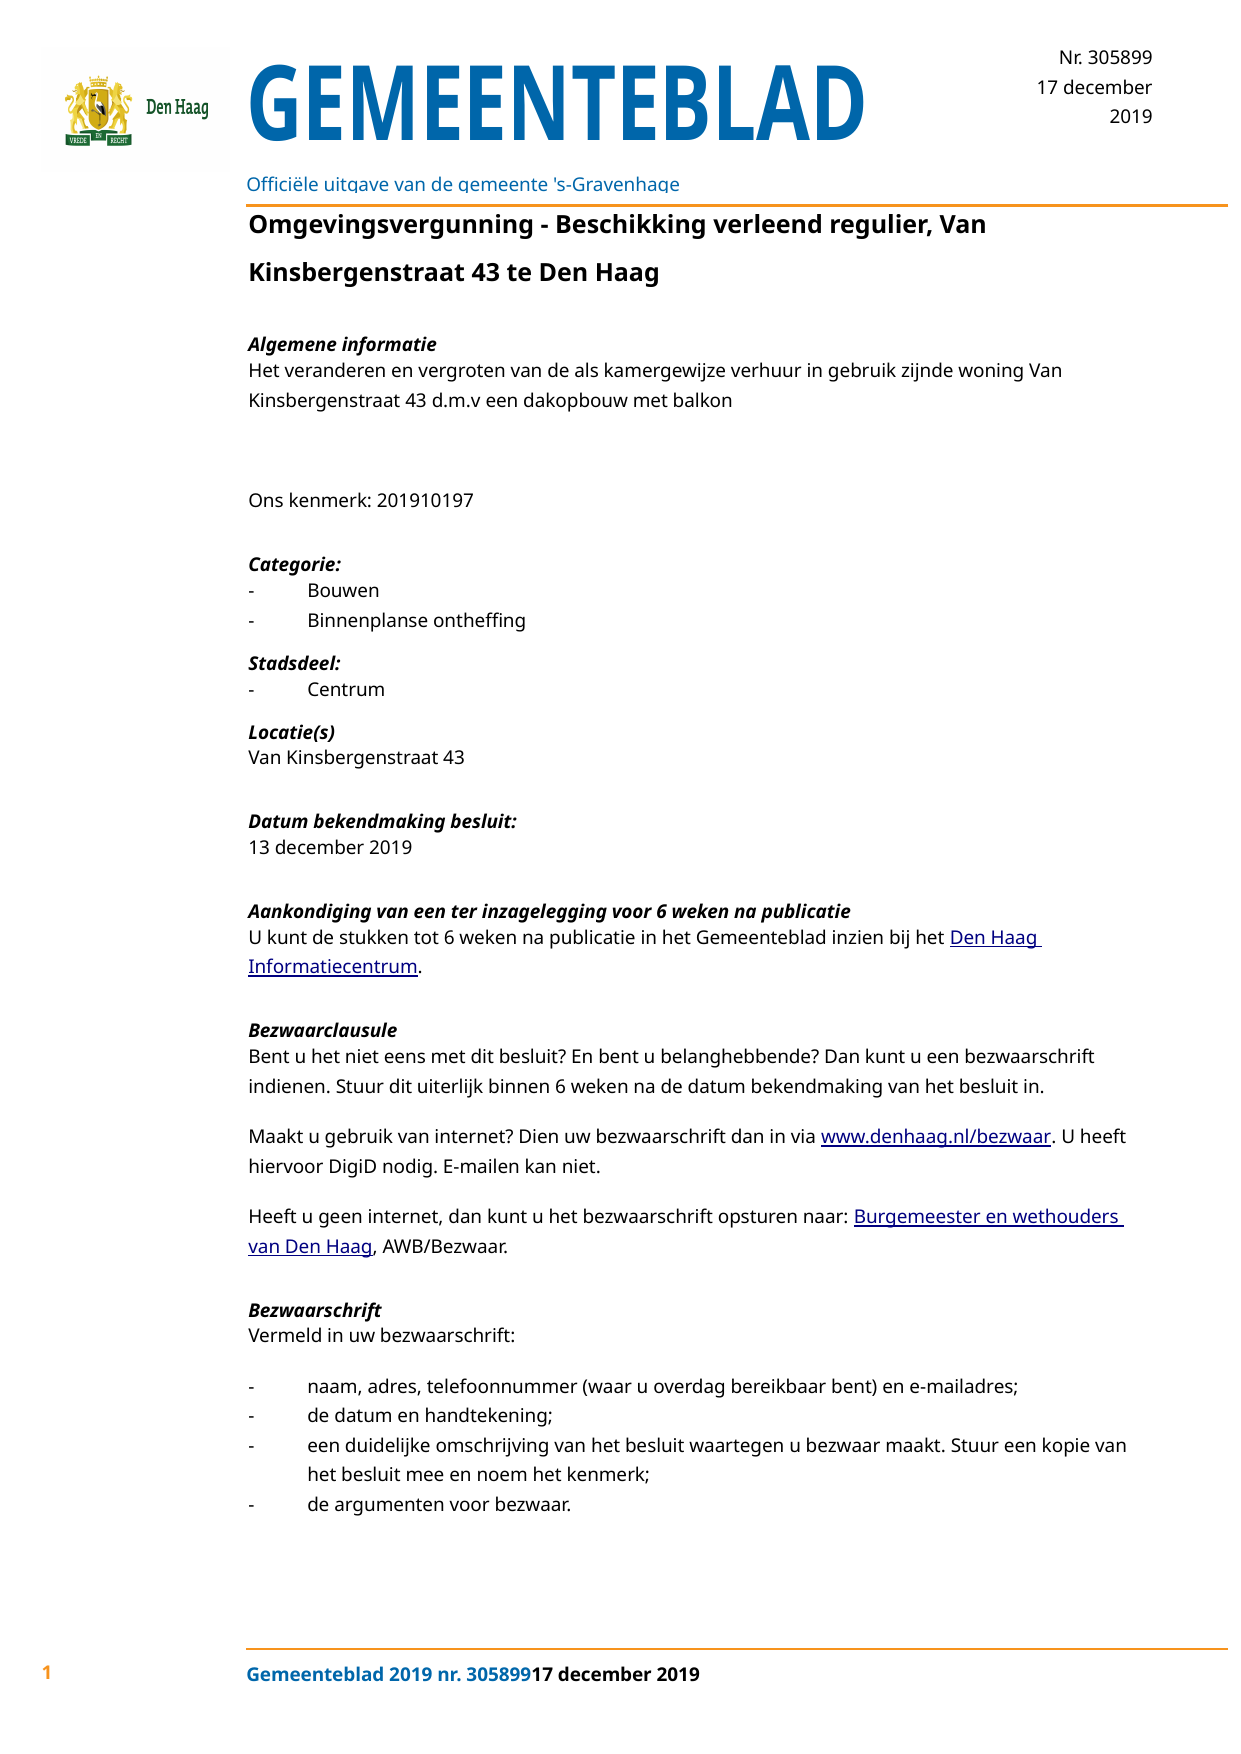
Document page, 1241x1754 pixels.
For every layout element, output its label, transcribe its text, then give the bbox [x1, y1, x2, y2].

text Bezwaarclausule [248, 1017, 1152, 1043]
text Categorie: [248, 552, 1152, 577]
text Maakt u gebruik van internet? Dien uw bezwaarschrift dan in via www.denhaag.nl/bezwaar. U heeft hiervoor DigiD nodig. E-mailen kan niet. [248, 1123, 1152, 1178]
list de datum en handtekening; [248, 1402, 1152, 1428]
list een duidelijke omschrijving van het besluit waartegen u bezwaar maakt. Stuur een kopie van het besluit mee en noem het kenmerk; [248, 1432, 1152, 1487]
text Van Kinsbergenstraat 43 [248, 744, 1152, 770]
list Binnenplanse ontheffing [248, 607, 1152, 633]
list de argumenten voor bezwaar. [248, 1491, 1152, 1517]
text Het veranderen en vergroten van de als kamergewijze verhuur in gebruik zijnde woning Van Kinsbergenstraat 43 d.m.v een dakopbouw met balkon [248, 357, 1152, 412]
text Aankondiging van een ter inzagelegging voor 6 weken na publicatie [248, 898, 1152, 924]
text Datum bekendmaking besluit: [248, 808, 1152, 834]
text Heeft u geen internet, dan kunt u het bezwaarschrift opsturen naar: Burgemeester en wethouders van Den Haag, AWB/Bezwaar. [248, 1203, 1152, 1258]
picture [41, 47, 231, 172]
text 13 december 2019 [248, 834, 1152, 860]
list naam, adres, telefoonnummer (waar u overdag bereikbaar bent) en e-mailadres; [248, 1373, 1152, 1399]
list Bouwen [248, 577, 1152, 603]
list Centrum [248, 676, 1152, 701]
text Stadsdeel: [248, 650, 1152, 676]
text Bent u het niet eens met dit besluit? En bent u belanghebbende? Dan kunt u een bezwaarschrift indienen. Stuur dit uiterlijk binnen 6 weken na de datum bekendmaking van het besluit in. [248, 1043, 1152, 1098]
text U kunt de stukken tot 6 weken na publicatie in het Gemeenteblad inzien bij het Den Haag Informatiecentrum. [248, 924, 1152, 979]
text Algemene informatie [248, 331, 1152, 357]
text Locatie(s) [248, 719, 1152, 744]
text Ons kenmerk: 201910197 [248, 488, 1152, 513]
text Bezwaarschrift [248, 1297, 1152, 1322]
text Omgevingsvergunning - Beschikking verleend regulier, Van Kinsbergenstraat 43 te Den Haag [248, 207, 1152, 288]
text Vermeld in uw bezwaarschrift: [248, 1322, 1152, 1348]
